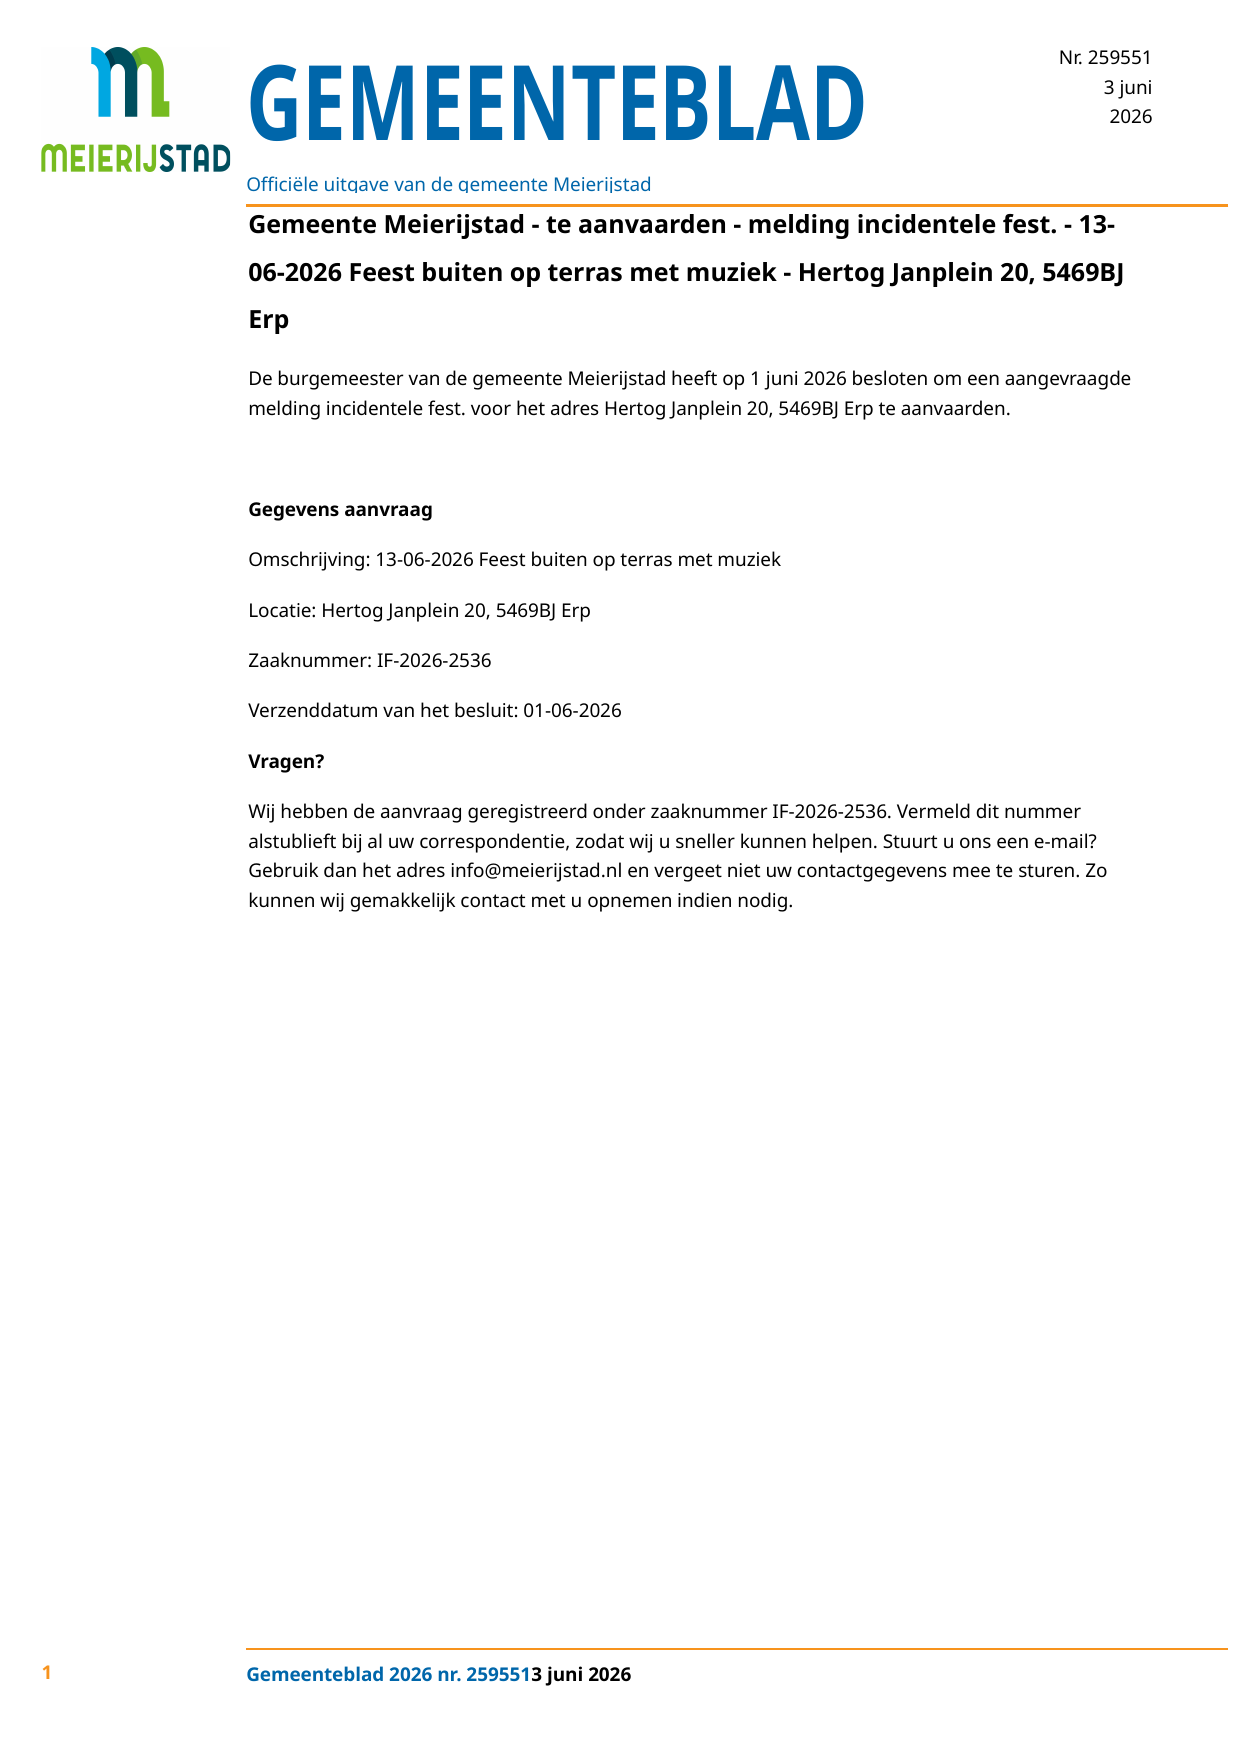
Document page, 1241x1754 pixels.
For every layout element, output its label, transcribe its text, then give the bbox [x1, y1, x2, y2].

text Vragen? [248, 748, 1152, 774]
picture [41, 47, 231, 172]
text Omschrijving: 13-06-2026 Feest buiten op terras met muziek [248, 546, 1152, 572]
text Zaaknummer: IF-2026-2536 [248, 647, 1152, 673]
text Gegevens aanvraag [248, 496, 1152, 522]
text Gemeente Meierijstad - te aanvaarden - melding incidentele fest. - 13-06-2026 Feest buiten op terras met muziek - Hertog Janplein 20, 5469BJ Erp [248, 207, 1152, 336]
text Wij hebben de aanvraag geregistreerd onder zaaknummer IF-2026-2536. Vermeld dit nummer alstublieft bij al uw correspondentie, zodat wij u sneller kunnen helpen. Stuurt u ons een e-mail? Gebruik dan het adres info@meierijstad.nl en vergeet niet uw contactgegevens mee te sturen. Zo kunnen wij gemakkelijk contact met u opnemen indien nodig. [248, 798, 1152, 913]
text Verzenddatum van het besluit: 01-06-2026 [248, 698, 1152, 723]
text De burgemeester van de gemeente Meierijstad heeft op 1 juni 2026 besloten om een aangevraagde melding incidentele fest. voor het adres Hertog Janplein 20, 5469BJ Erp te aanvaarden. [248, 366, 1152, 421]
text Locatie: Hertog Janplein 20, 5469BJ Erp [248, 597, 1152, 622]
